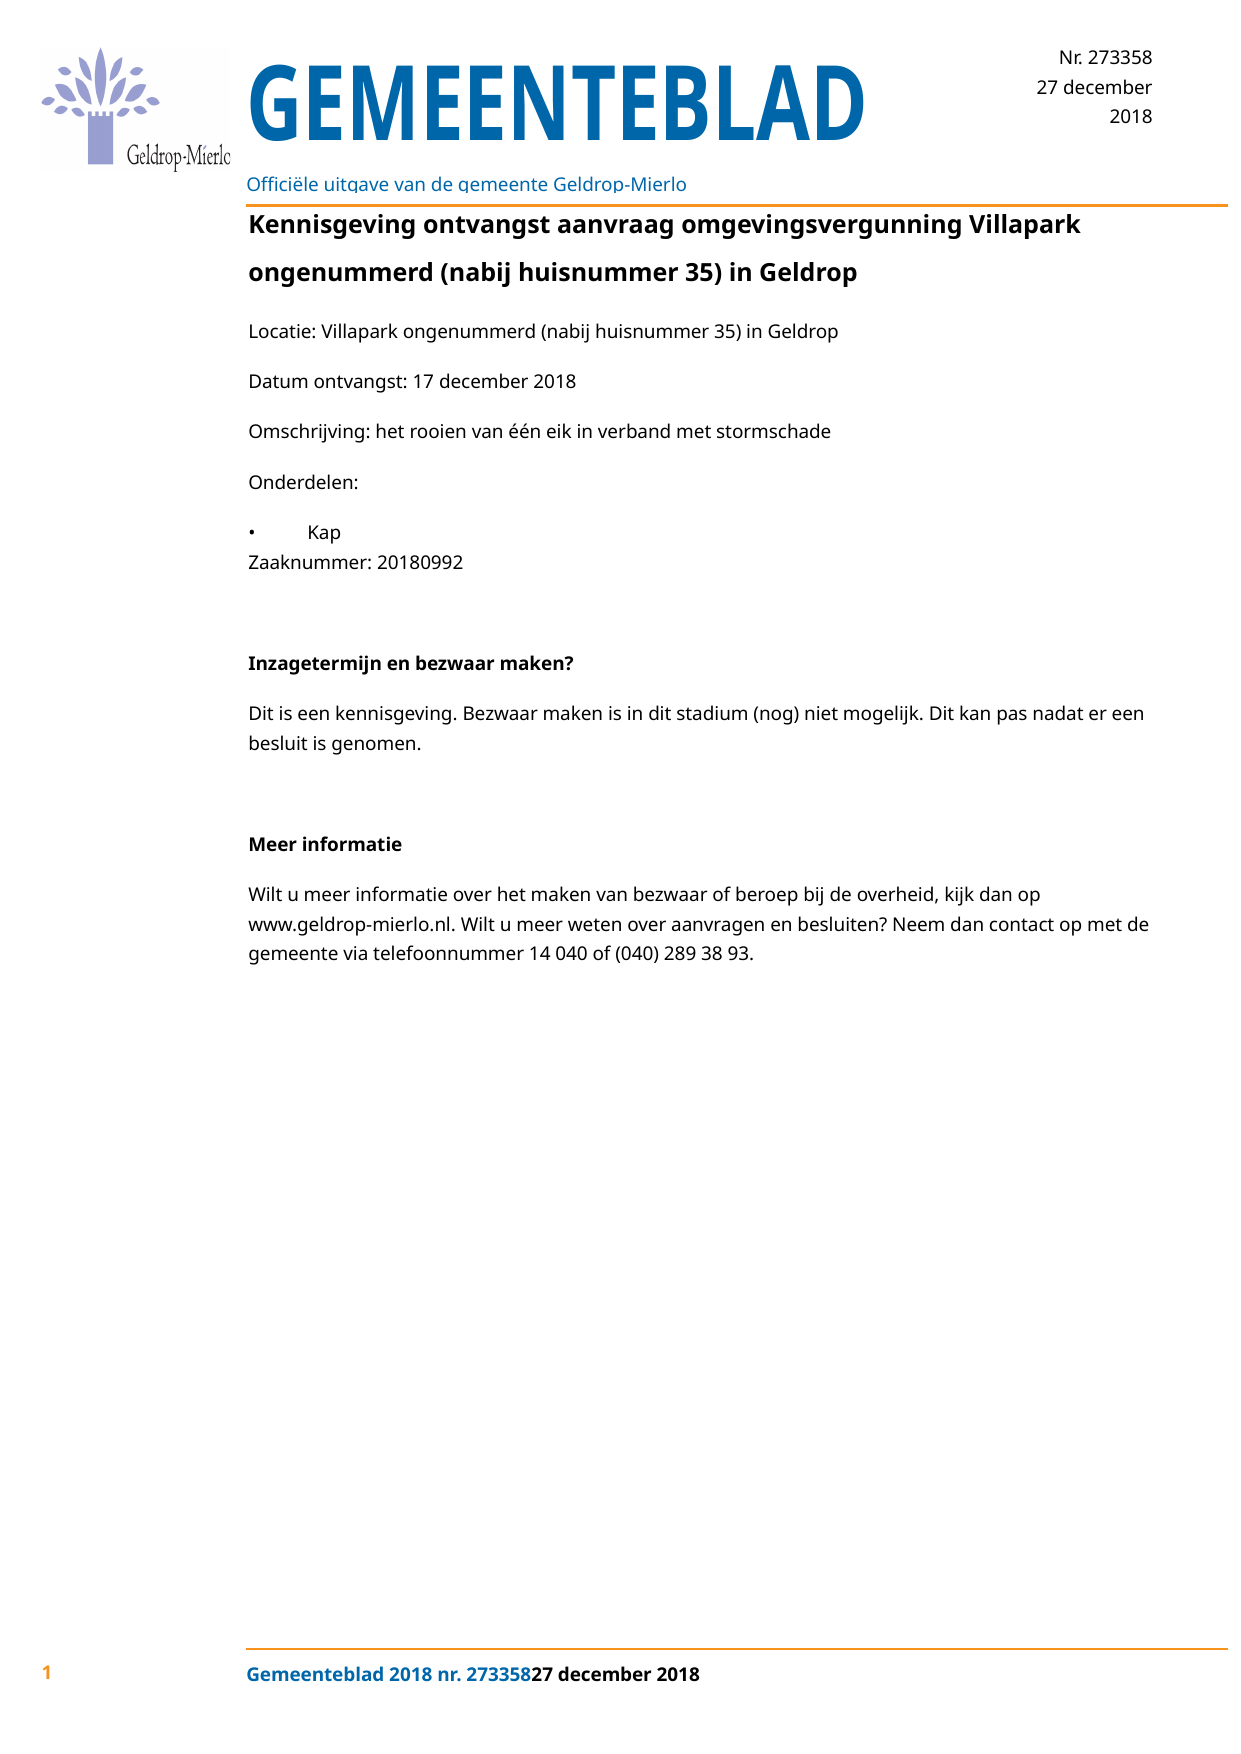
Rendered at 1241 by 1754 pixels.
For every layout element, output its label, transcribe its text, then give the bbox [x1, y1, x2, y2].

text Zaaknummer: 20180992 [248, 549, 1152, 575]
text Locatie: Villapark ongenummerd (nabij huisnummer 35) in Geldrop [248, 318, 1152, 344]
text Kennisgeving ontvangst aanvraag omgevingsvergunning Villapark ongenummerd (nabij huisnummer 35) in Geldrop [248, 207, 1152, 288]
text Datum ontvangst: 17 december 2018 [248, 368, 1152, 394]
picture [41, 47, 231, 172]
text Inzagetermijn en bezwaar maken? [248, 650, 1152, 676]
text Omschrijving: het rooien van één eik in verband met stormschade [248, 419, 1152, 444]
text Onderdelen: [248, 469, 1152, 495]
list Kap [248, 519, 1152, 545]
text Meer informatie [248, 831, 1152, 857]
text Wilt u meer informatie over het maken van bezwaar of beroep bij de overheid, kijk dan op www.geldrop-mierlo.nl. Wilt u meer weten over aanvragen en besluiten? Neem dan contact op met de gemeente via telefoonnummer 14 040 of (040) 289 38 93. [248, 881, 1152, 966]
text Dit is een kennisgeving. Bezwaar maken is in dit stadium (nog) niet mogelijk. Dit kan pas nadat er een besluit is genomen. [248, 700, 1152, 756]
